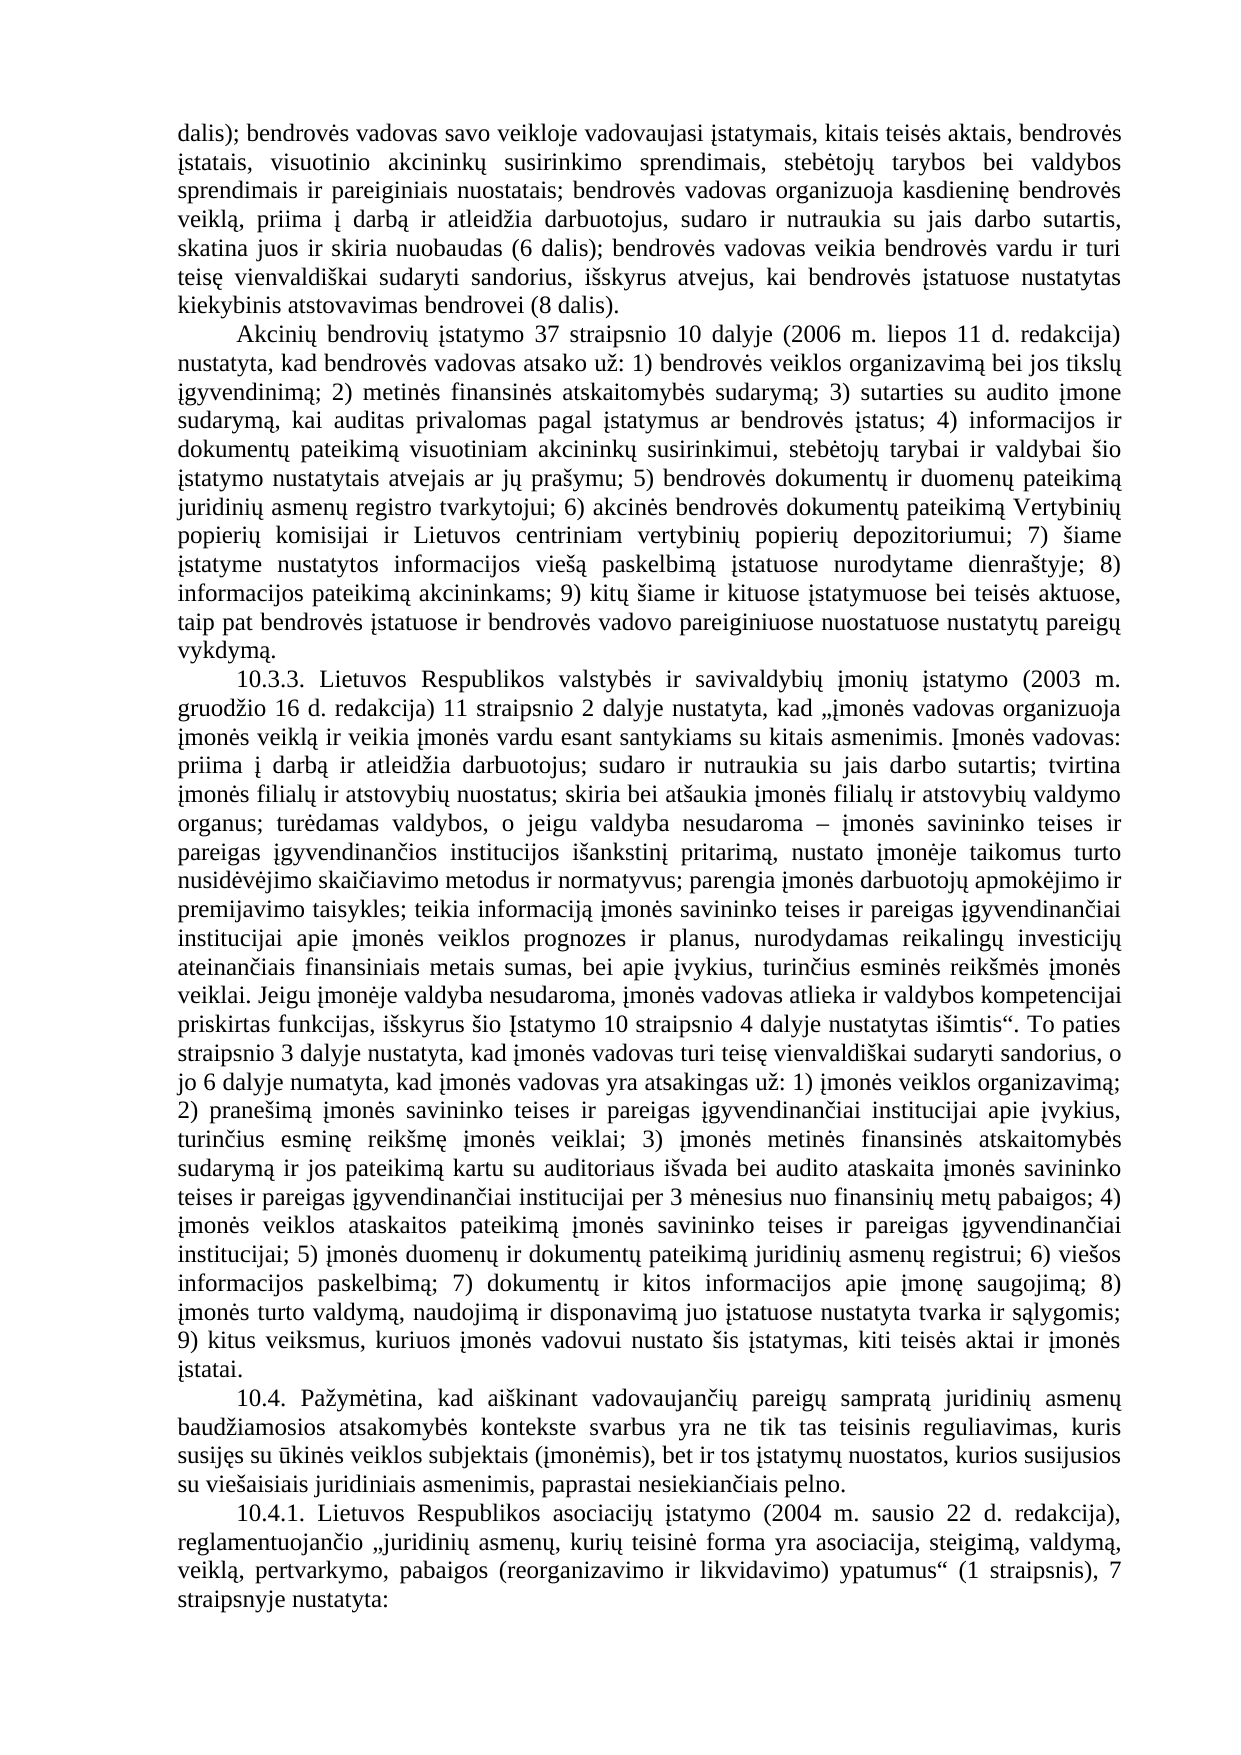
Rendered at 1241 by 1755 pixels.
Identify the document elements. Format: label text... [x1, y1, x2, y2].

text 10.3.3. Lietuvos Respublikos valstybės ir savivaldybių įmonių įstatymo (2003 m. gruodžio 16 d. redakcija) 11 straipsnio 2 dalyje nustatyta, kad „įmonės vadovas organizuoja įmonės veiklą ir veikia įmonės vardu esant santykiams su kitais asmenimis. Įmonės vadovas: priima į darbą ir atleidžia darbuotojus; sudaro ir nutraukia su jais darbo sutartis; tvirtina įmonės filialų ir atstovybių nuostatus; skiria bei atšaukia įmonės filialų ir atstovybių valdymo organus; turėdamas valdybos, o jeigu valdyba nesudaroma – įmonės savininko teises ir pareigas įgyvendinančios institucijos išankstinį pritarimą, nustato įmonėje taikomus turto nusidėvėjimo skaičiavimo metodus ir normatyvus; parengia įmonės darbuotojų apmokėjimo ir premijavimo taisykles; teikia informaciją įmonės savininko teises ir pareigas įgyvendinančiai institucijai apie įmonės veiklos prognozes ir planus, nurodydamas reikalingų investicijų ateinančiais finansiniais metais sumas, bei apie įvykius, turinčius esminės reikšmės įmonės veiklai. Jeigu įmonėje valdyba nesudaroma, įmonės vadovas atlieka ir valdybos kompetencijai priskirtas funkcijas, išskyrus šio Įstatymo 10 straipsnio 4 dalyje nustatytas išimtis“. To paties straipsnio 3 dalyje nustatyta, kad įmonės vadovas turi teisę vienvaldiškai sudaryti sandorius, o jo 6 dalyje numatyta, kad įmonės vadovas yra atsakingas už: 1) įmonės veiklos organizavimą; 2) pranešimą įmonės savininko teises ir pareigas įgyvendinančiai institucijai apie įvykius, turinčius esminę reikšmę įmonės veiklai; 3) įmonės metinės finansinės atskaitomybės sudarymą ir jos pateikimą kartu su auditoriaus išvada bei audito ataskaita įmonės savininko teises ir pareigas įgyvendinančiai institucijai per 3 mėnesius nuo finansinių metų pabaigos; 4) įmonės veiklos ataskaitos pateikimą įmonės savininko teises ir pareigas įgyvendinančiai institucijai; 5) įmonės duomenų ir dokumentų pateikimą juridinių asmenų registrui; 6) viešos informacijos paskelbimą; 7) dokumentų ir kitos informacijos apie įmonę saugojimą; 8) įmonės turto valdymą, naudojimą ir disponavimą juo įstatuose nustatyta tvarka ir sąlygomis; 9) kitus veiksmus, kuriuos įmonės vadovui nustato šis įstatymas, kiti teisės aktai ir įmonės įstatai. [177, 664, 1122, 1383]
text 10.4.1. Lietuvos Respublikos asociacijų įstatymo (2004 m. sausio 22 d. redakcija), reglamentuojančio „juridinių asmenų, kurių teisinė forma yra asociacija, steigimą, valdymą, veiklą, pertvarkymo, pabaigos (reorganizavimo ir likvidavimo) ypatumus“ (1 straipsnis), 7 straipsnyje nustatyta: [177, 1498, 1122, 1613]
text dalis); bendrovės vadovas savo veikloje vadovaujasi įstatymais, kitais teisės aktais, bendrovės įstatais, visuotinio akcininkų susirinkimo sprendimais, stebėtojų tarybos bei valdybos sprendimais ir pareiginiais nuostatais; bendrovės vadovas organizuoja kasdieninę bendrovės veiklą, priima į darbą ir atleidžia darbuotojus, sudaro ir nutraukia su jais darbo sutartis, skatina juos ir skiria nuobaudas (6 dalis); bendrovės vadovas veikia bendrovės vardu ir turi teisę vienvaldiškai sudaryti sandorius, išskyrus atvejus, kai bendrovės įstatuose nustatytas kiekybinis atstovavimas bendrovei (8 dalis). [177, 118, 1122, 319]
text 10.4. Pažymėtina, kad aiškinant vadovaujančių pareigų sampratą juridinių asmenų baudžiamosios atsakomybės kontekste svarbus yra ne tik tas teisinis reguliavimas, kuris susijęs su ūkinės veiklos subjektais (įmonėmis), bet ir tos įstatymų nuostatos, kurios susijusios su viešaisiais juridiniais asmenimis, paprastai nesiekiančiais pelno. [177, 1383, 1122, 1498]
text Akcinių bendrovių įstatymo 37 straipsnio 10 dalyje (2006 m. liepos 11 d. redakcija) nustatyta, kad bendrovės vadovas atsako už: 1) bendrovės veiklos organizavimą bei jos tikslų įgyvendinimą; 2) metinės finansinės atskaitomybės sudarymą; 3) sutarties su audito įmone sudarymą, kai auditas privalomas pagal įstatymus ar bendrovės įstatus; 4) informacijos ir dokumentų pateikimą visuotiniam akcininkų susirinkimui, stebėtojų tarybai ir valdybai šio įstatymo nustatytais atvejais ar jų prašymu; 5) bendrovės dokumentų ir duomenų pateikimą juridinių asmenų registro tvarkytojui; 6) akcinės bendrovės dokumentų pateikimą Vertybinių popierių komisijai ir Lietuvos centriniam vertybinių popierių depozitoriumui; 7) šiame įstatyme nustatytos informacijos viešą paskelbimą įstatuose nurodytame dienraštyje; 8) informacijos pateikimą akcininkams; 9) kitų šiame ir kituose įstatymuose bei teisės aktuose, taip pat bendrovės įstatuose ir bendrovės vadovo pareiginiuose nuostatuose nustatytų pareigų vykdymą. [177, 319, 1122, 664]
